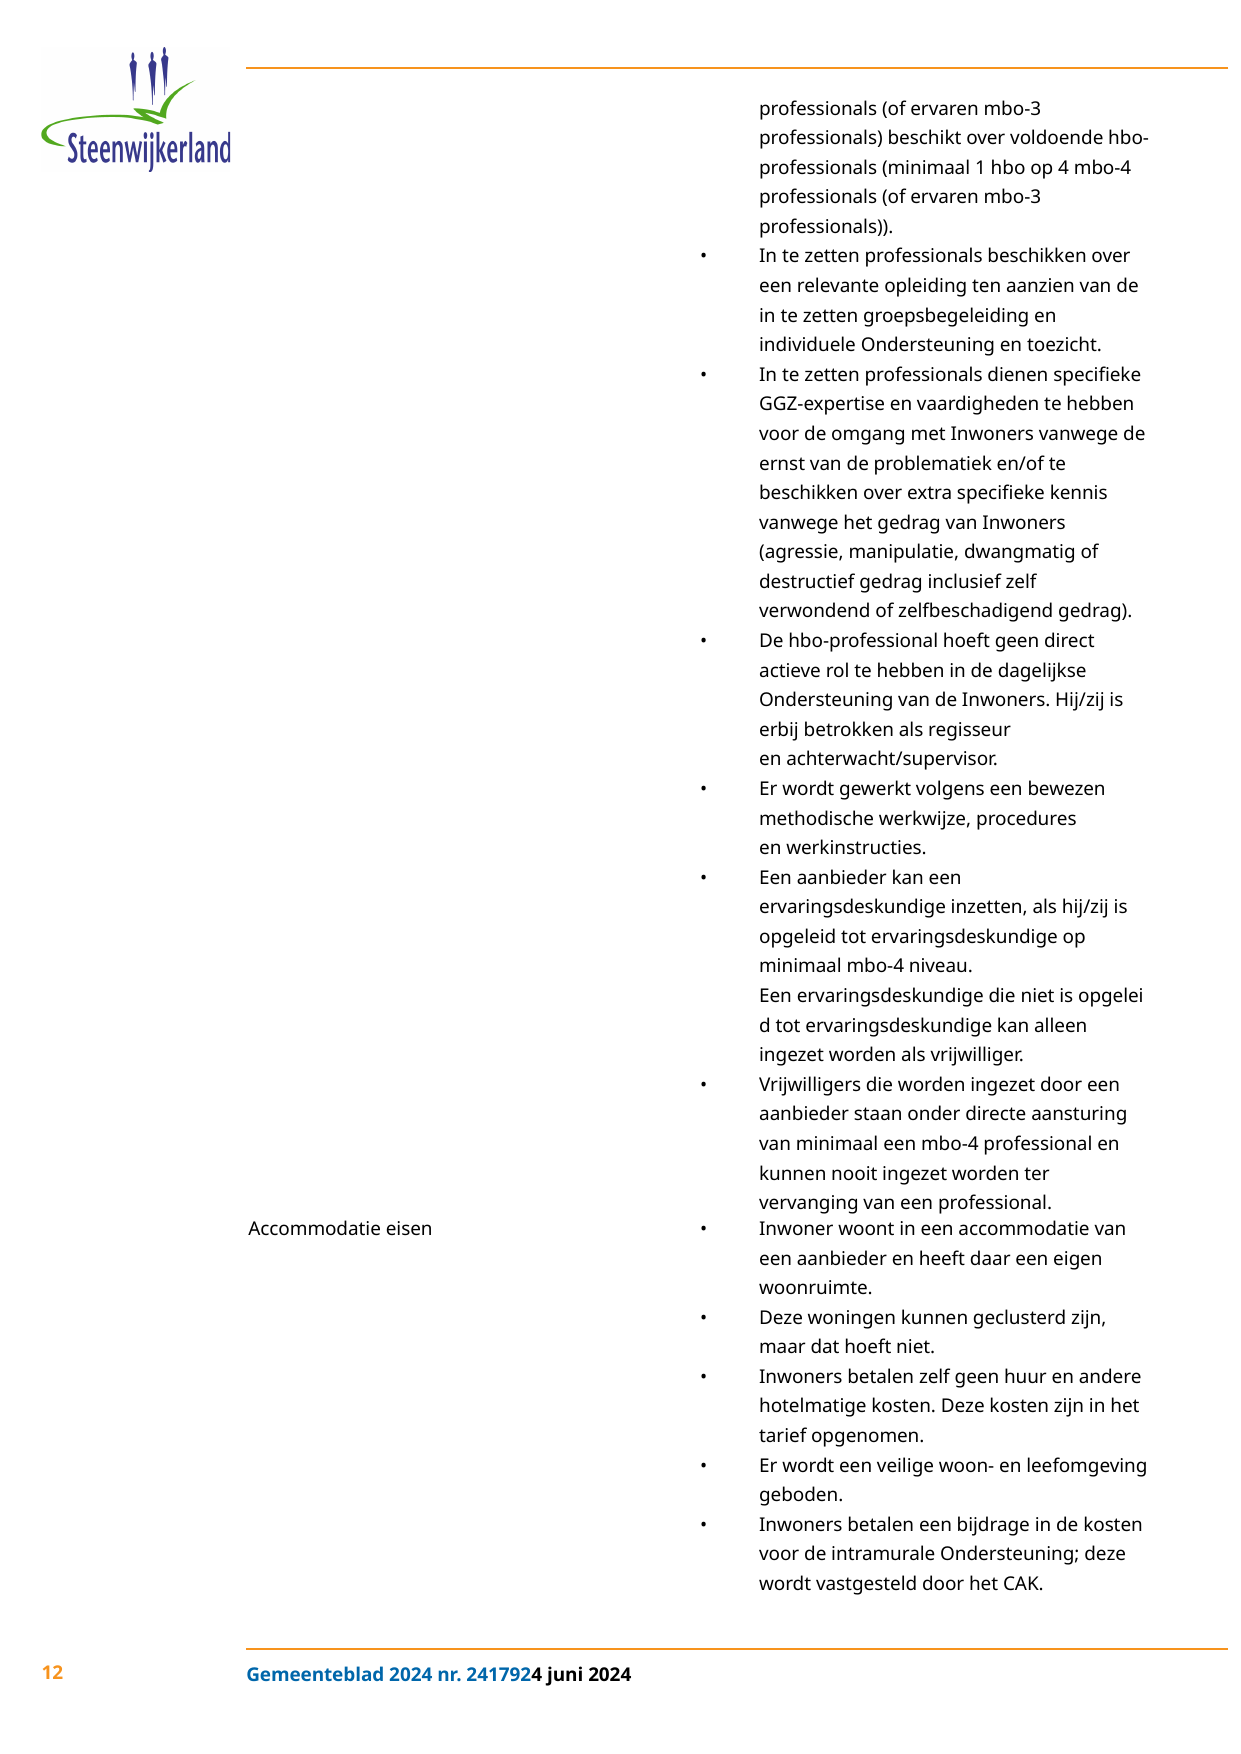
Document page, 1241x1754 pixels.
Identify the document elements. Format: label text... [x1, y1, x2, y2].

table_cell professionals (of ervaren mbo-3 professionals) beschikt over voldoende hbo-professionals (minimaal 1 hbo op 4 mbo-4 professionals (of ervaren mbo-3 professionals)). In te zetten professionals beschikken over een relevante opleiding ten aanzien van de in te zetten groepsbegeleiding en individuele Ondersteuning en toezicht. In te zetten professionals dienen specifieke GGZ-expertise en vaardigheden te hebben voor de omgang met Inwoners vanwege de ernst van de problematiek en/of te beschikken over extra specifieke kennis vanwege het gedrag van Inwoners (agressie, manipulatie, dwangmatig of destructief gedrag inclusief zelf verwondend of zelfbeschadigend gedrag). De hbo-professional hoeft geen direct actieve rol te hebben in de dagelijkse Ondersteuning van de Inwoners. Hij/zij is erbij betrokken als regisseur en achterwacht/supervisor. Er wordt gewerkt volgens een bewezen methodische werkwijze, procedures en werkinstructies. Een aanbieder kan een ervaringsdeskundige inzetten, als hij/zij is opgeleid tot ervaringsdeskundige op minimaal mbo-4 niveau. Een ervaringsdeskundige die niet is opgeleid tot ervaringsdeskundige kan alleen ingezet worden als vrijwilliger. Vrijwilligers die worden ingezet door een aanbieder staan onder directe aansturing van minimaal een mbo-4 professional en kunnen nooit ingezet worden ter vervanging van een professional. [700, 95, 1152, 1215]
table_cell [248, 95, 700, 1215]
picture [41, 47, 231, 172]
table_cell Inwoner woont in een accommodatie van een aanbieder en heeft daar een eigen woonruimte. Deze woningen kunnen geclusterd zijn, maar dat hoeft niet. Inwoners betalen zelf geen huur en andere hotelmatige kosten. Deze kosten zijn in het tarief opgenomen. Er wordt een veilige woon- en leefomgeving geboden. Inwoners betalen een bijdrage in de kosten voor de intramurale Ondersteuning; deze wordt vastgesteld door het CAK. De accommodatie van de aanbieder voldoet aan alle wettelijke ruimtelijke en veiligheidseisen en richtlijnen voorhuisvesting, milieu en hygiëne. De woning is geschikt gezien eventuele beperkingen van de Inwoner. De samenstelling van de Inwoners die bij elkaar wonen of bij elkaar in de buurt wonen is dusdanig dat deze voor alle Inwoners passend en veilig is. [700, 1215, 1152, 1596]
table_cell Accommodatie eisen [248, 1215, 700, 1596]
